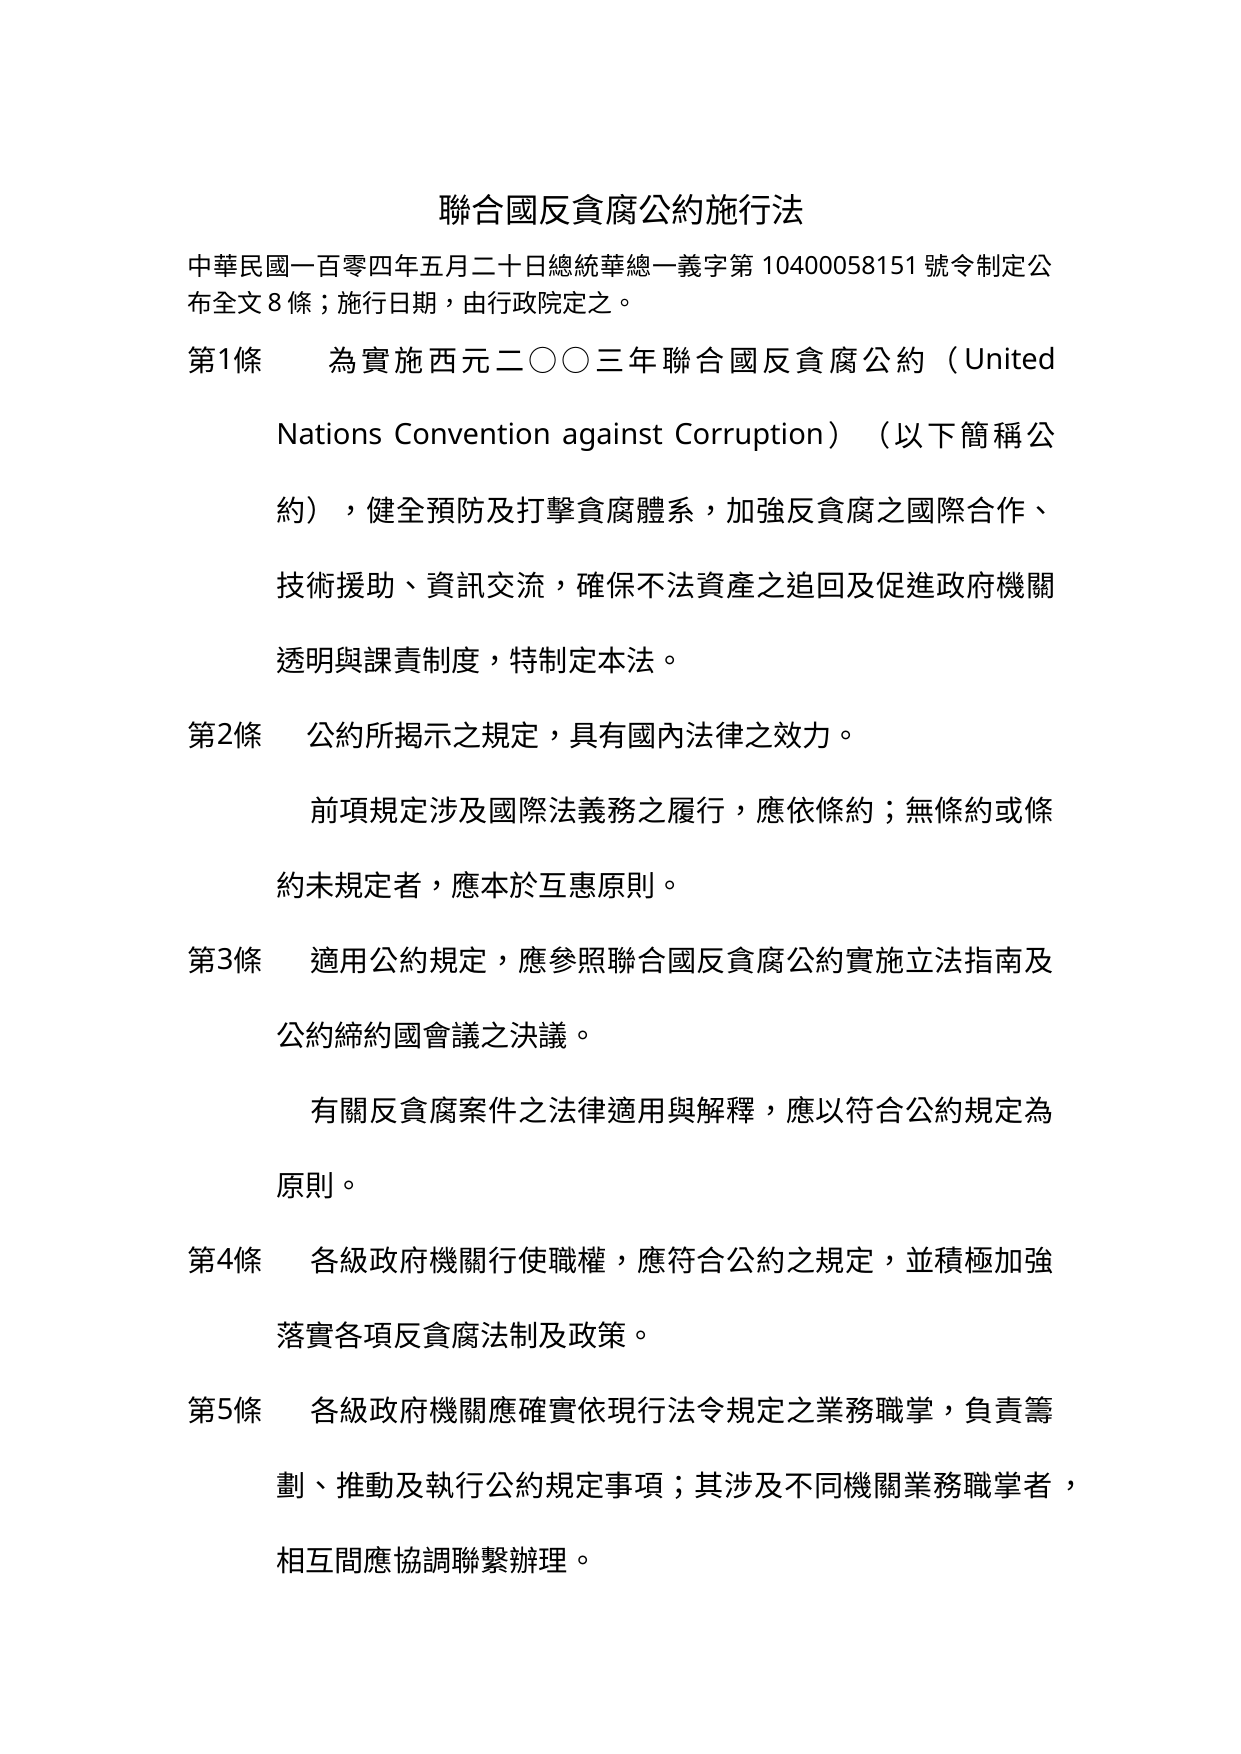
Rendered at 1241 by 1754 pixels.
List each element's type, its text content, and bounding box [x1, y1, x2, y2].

text 中華民國一百零四年五月二十日總統華總一義字第10400058151號令制定公布全文8條；施行日期，由行政院定之。 [187, 239, 1053, 314]
list 公約所揭示之規定，具有國內法律之效力。 [187, 689, 1056, 764]
text 聯合國反貪腐公約施行法 [187, 164, 1056, 239]
list 前項規定涉及國際法義務之履行，應依條約；無條約或條約未規定者，應本於互惠原則。 [276, 764, 1056, 914]
list 各級政府機關行使職權，應符合公約之規定，並積極加強落實各項反貪腐法制及政策。 [187, 1214, 1056, 1364]
list 各級政府機關應確實依現行法令規定之業務職掌，負責籌劃、推動及執行公約規定事項；其涉及不同機關業務職掌者，相互間應協調聯繫辦理。 [187, 1364, 1056, 1589]
list 有關反貪腐案件之法律適用與解釋，應以符合公約規定為原則。 [276, 1064, 1056, 1214]
list 適用公約規定，應參照聯合國反貪腐公約實施立法指南及公約締約國會議之決議。 [187, 914, 1056, 1064]
list 為實施西元二○○三年聯合國反貪腐公約（United Nations Convention against Corruption）（以下簡稱公約），健全預防及打擊貪腐體系，加強反貪腐之國際合作、技術援助、資訊交流，確保不法資產之追回及促進政府機關透明與課責制度，特制定本法。 [187, 314, 1056, 689]
